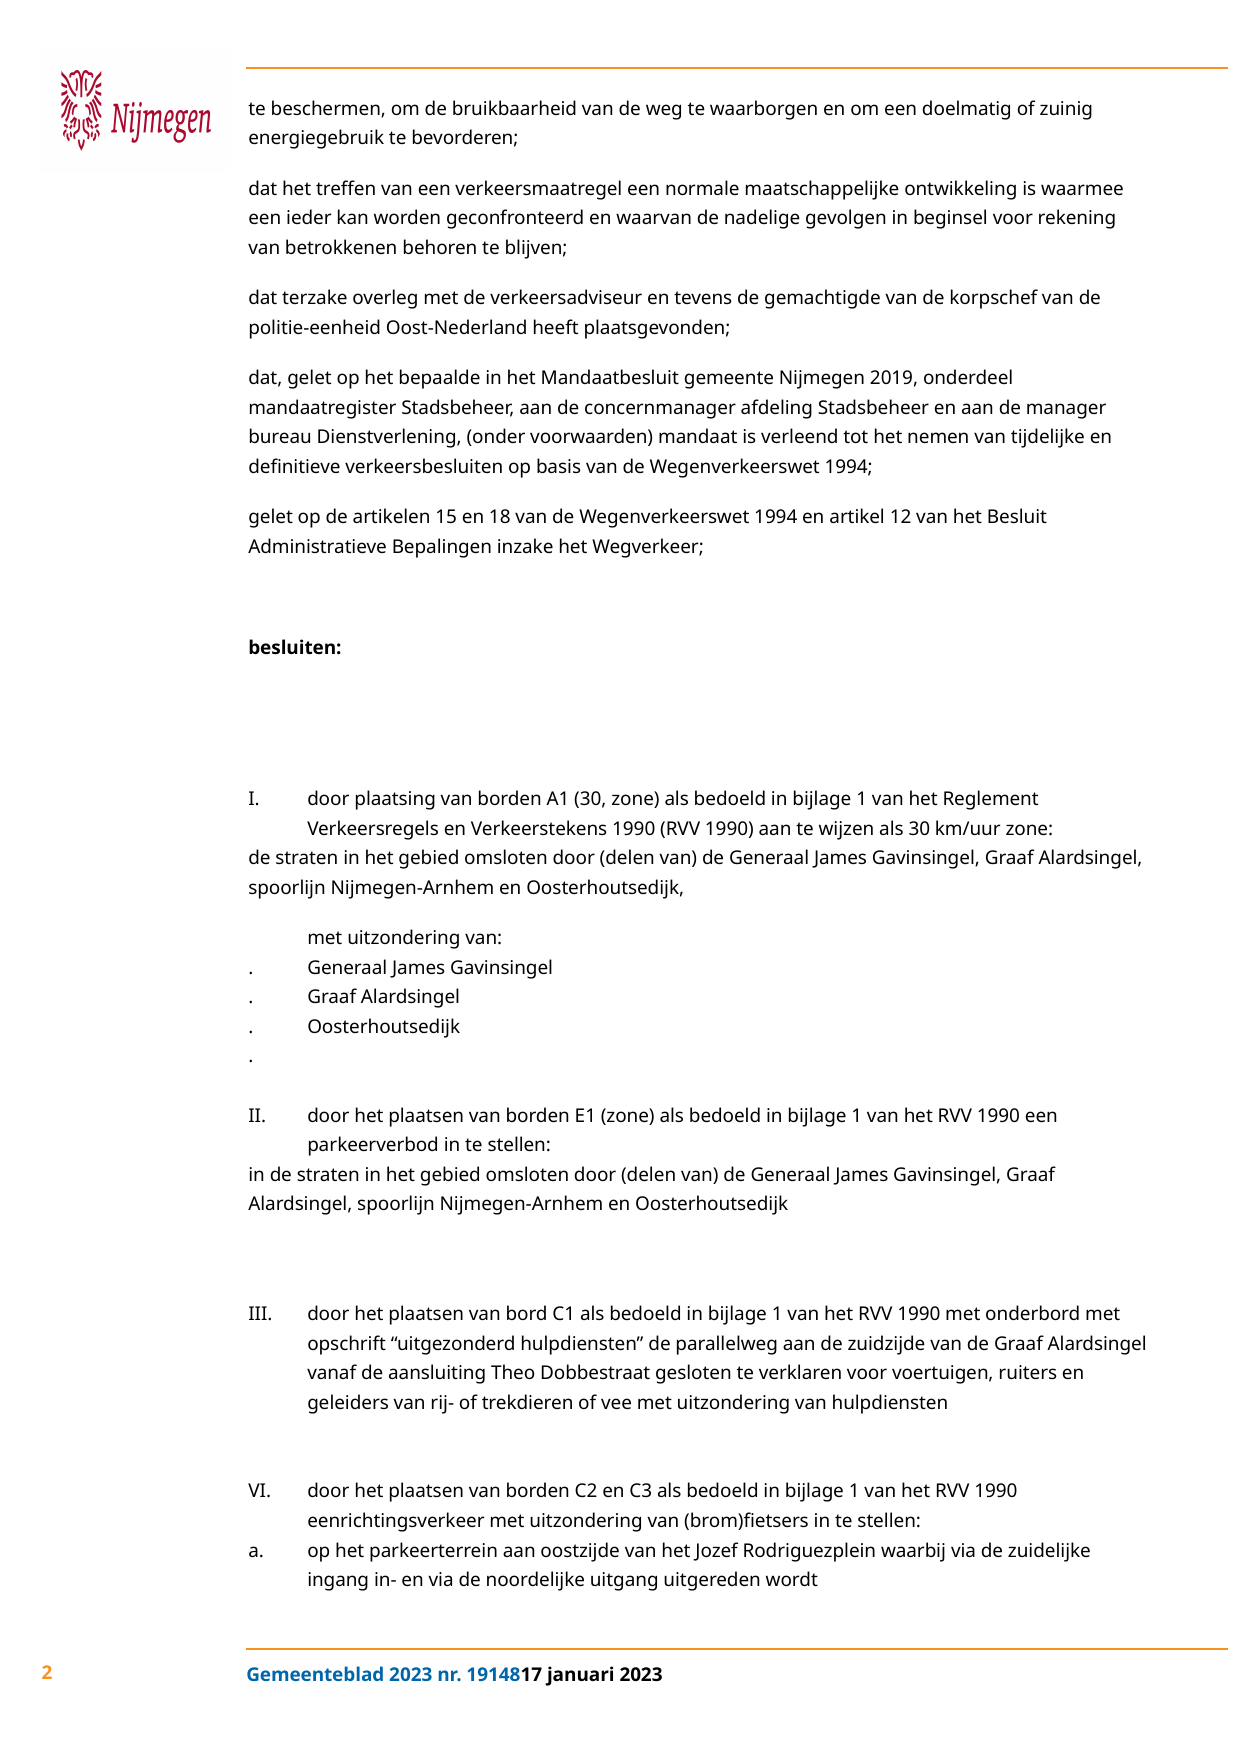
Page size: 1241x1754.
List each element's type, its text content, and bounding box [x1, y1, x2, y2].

list door het plaatsen van borden E1 (zone) als bedoeld in bijlage 1 van het RVV 1990 een parkeerverbod in te stellen: [248, 1102, 1152, 1157]
list door het plaatsen van borden C2 en C3 als bedoeld in bijlage 1 van het RVV 1990 eenrichtingsverkeer met uitzondering van (brom)fietsers in te stellen: [248, 1478, 1152, 1533]
text dat het treffen van een verkeersmaatregel een normale maatschappelijke ontwikkeling is waarmee een ieder kan worden geconfronteerd en waarvan de nadelige gevolgen in beginsel voor rekening van betrokkenen behoren te blijven; [248, 175, 1152, 260]
list Graaf Alardsingel [248, 983, 1152, 1009]
text dat terzake overleg met de verkeersadviseur en tevens de gemachtigde van de korpschef van de politie-eenheid Oost-Nederland heeft plaatsgevonden; [248, 284, 1152, 340]
text te beschermen, om de bruikbaarheid van de weg te waarborgen en om een doelmatig of zuinig energiegebruik te bevorderen; [248, 95, 1152, 150]
list met uitzondering van: [248, 924, 1152, 950]
list Oosterhoutsedijk [248, 1013, 1152, 1039]
list door het plaatsen van bord C1 als bedoeld in bijlage 1 van het RVV 1990 met onderbord met opschrift “uitgezonderd hulpdiensten” de parallelweg aan de zuidzijde van de Graaf Alardsingel vanaf de aansluiting Theo Dobbestraat gesloten te verklaren voor voertuigen, ruiters en geleiders van rij- of trekdieren of vee met uitzondering van hulpdiensten [248, 1300, 1152, 1415]
text in de straten in het gebied omsloten door (delen van) de Generaal James Gavinsingel, Graaf Alardsingel, spoorlijn Nijmegen-Arnhem en Oosterhoutsedijk [248, 1161, 1152, 1216]
text gelet op de artikelen 15 en 18 van de Wegenverkeerswet 1994 en artikel 12 van het Besluit Administratieve Bepalingen inzake het Wegverkeer; [248, 503, 1152, 559]
text dat, gelet op het bepaalde in het Mandaatbesluit gemeente Nijmegen 2019, onderdeel mandaatregister Stadsbeheer, aan de concernmanager afdeling Stadsbeheer en aan de manager bureau Dienstverlening, (onder voorwaarden) mandaat is verleend tot het nemen van tijdelijke en definitieve verkeersbesluiten op basis van de Wegenverkeerswet 1994; [248, 364, 1152, 479]
list op het parkeerterrein aan oostzijde van het Jozef Rodriguezplein waarbij via de zuidelijke ingang in- en via de noordelijke uitgang uitgereden wordt [248, 1537, 1152, 1592]
text besluiten: [248, 634, 1152, 660]
picture [41, 47, 231, 172]
text de straten in het gebied omsloten door (delen van) de Generaal James Gavinsingel, Graaf Alardsingel, spoorlijn Nijmegen-Arnhem en Oosterhoutsedijk, [248, 844, 1152, 900]
list Generaal James Gavinsingel [248, 954, 1152, 980]
list door plaatsing van borden A1 (30, zone) als bedoeld in bijlage 1 van het Reglement Verkeersregels en Verkeerstekens 1990 (RVV 1990) aan te wijzen als 30 km/uur zone: [248, 785, 1152, 841]
